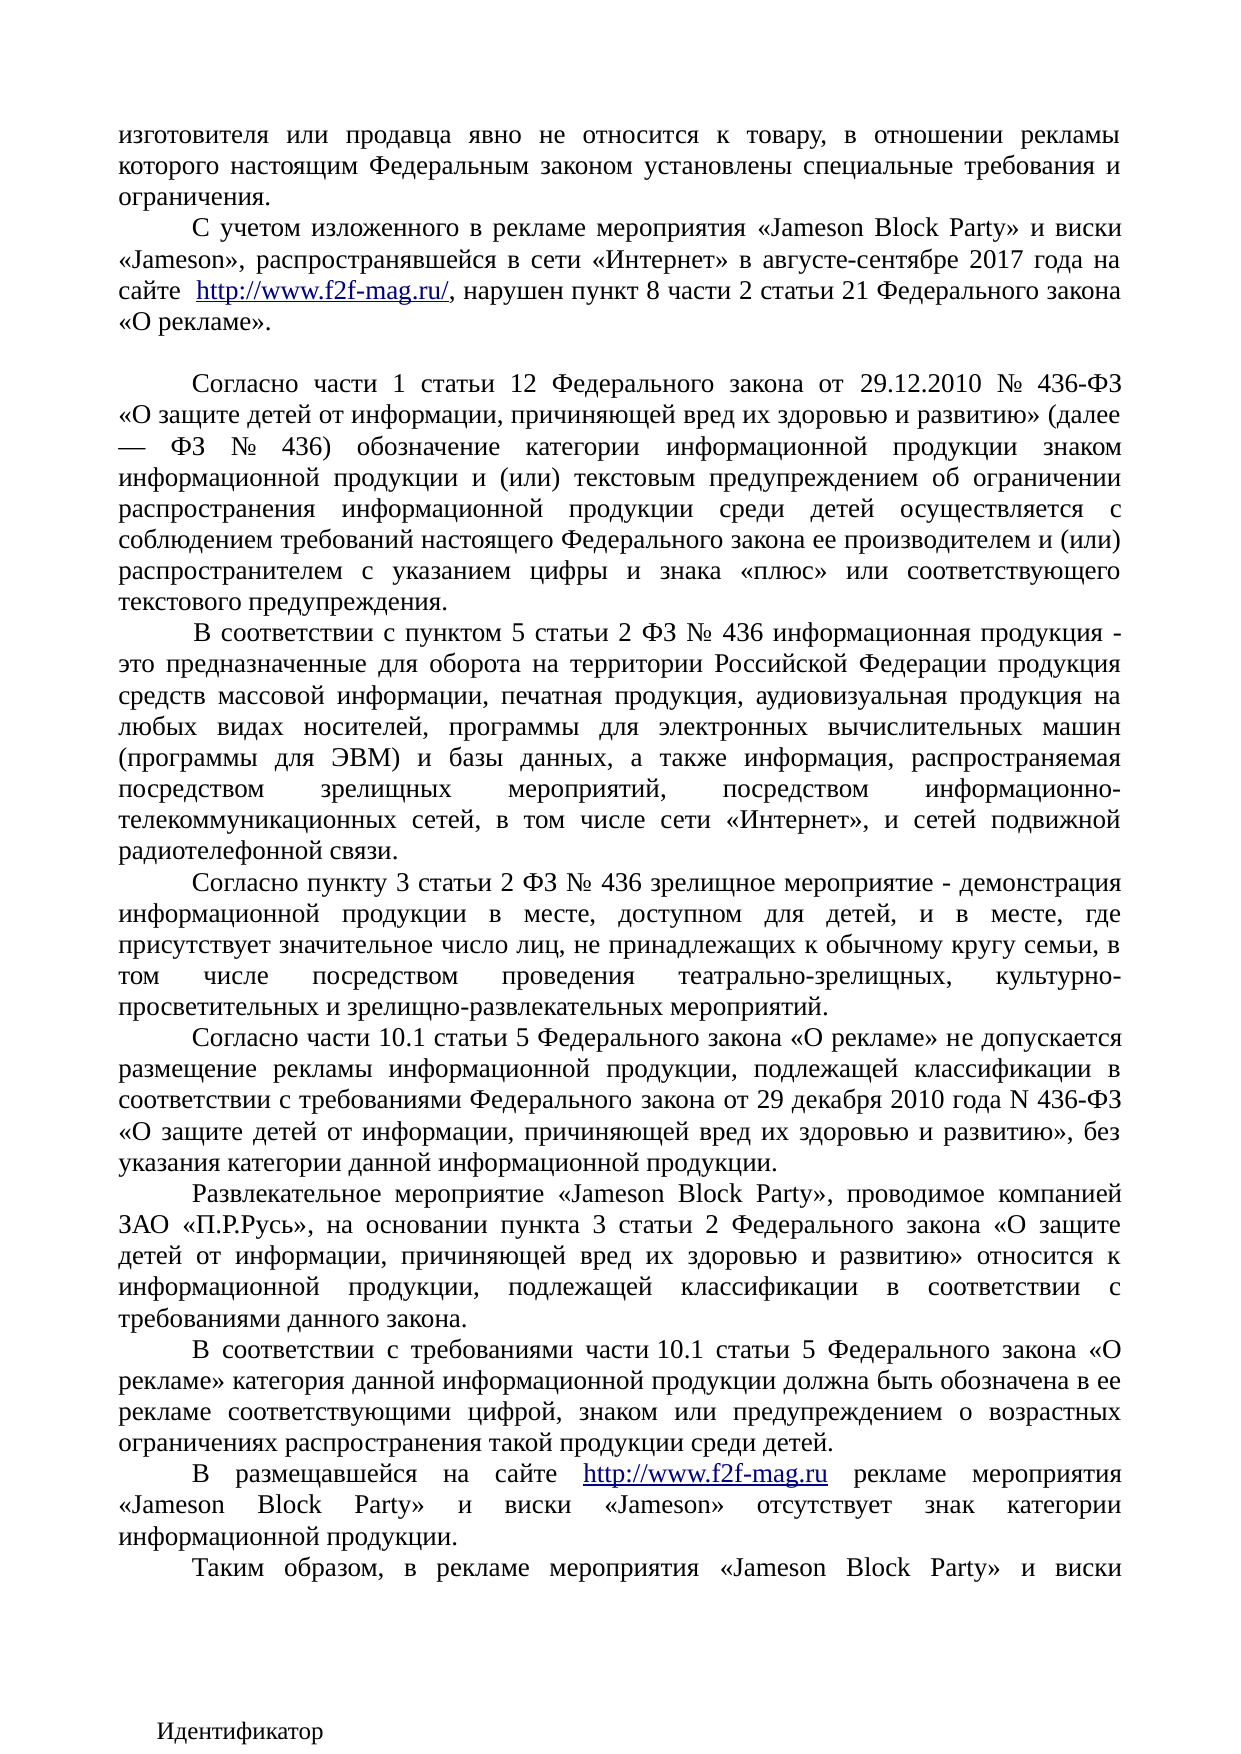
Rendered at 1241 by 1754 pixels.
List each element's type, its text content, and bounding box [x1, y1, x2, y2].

text Согласно части 10.1 статьи 5 Федерального закона «О рекламе» не допускается размещение рекламы информационной продукции, подлежащей классификации в соответствии с требованиями Федерального закона от 29 декабря 2010 года N 436-ФЗ «О защите детей от информации, причиняющей вред их здоровью и развитию», без указания категории данной информационной продукции. [118, 1021, 1122, 1177]
text Согласно части 1 статьи 12 Федерального закона от 29.12.2010 № 436-ФЗ «О защите детей от информации, причиняющей вред их здоровью и развитию» (далее — ФЗ № 436) обозначение категории информационной продукции знаком информационной продукции и (или) текстовым предупреждением об ограничении распространения информационной продукции среди детей осуществляется с соблюдением требований настоящего Федерального закона ее производителем и (или) распространителем с указанием цифры и знака «плюс» или соответствующего текстового предупреждения. [118, 367, 1122, 616]
text В соответствии с пунктом 5 статьи 2 ФЗ № 436 информационная продукция - это предназначенные для оборота на территории Российской Федерации продукция средств массовой информации, печатная продукция, аудиовизуальная продукция на любых видах носителей, программы для электронных вычислительных машин (программы для ЭВМ) и базы данных, а также информация, распространяемая посредством зрелищных мероприятий, посредством информационно-телекоммуникационных сетей, в том числе сети «Интернет», и сетей подвижной радиотелефонной связи. [118, 616, 1122, 866]
text Развлекательное мероприятие «Jameson Block Party», проводимое компанией ЗАО «П.Р.Русь», на основании пункта 3 статьи 2 Федерального закона «О защите детей от информации, причиняющей вред их здоровью и развитию» относится к информационной продукции, подлежащей классификации в соответствии с требованиями данного закона. [118, 1177, 1122, 1333]
text Таким образом, в рекламе мероприятия «Jameson Block Party» и виски [118, 1551, 1122, 1582]
text В размещавшейся на сайте http://www.f2f-mag.ru рекламе мероприятия «Jameson Block Party» и виски «Jameson» отсутствует знак категории информационной продукции. [118, 1457, 1122, 1551]
text Согласно пункту 3 статьи 2 ФЗ № 436 зрелищное мероприятие - демонстрация информационной продукции в месте, доступном для детей, и в месте, где присутствует значительное число лиц, не принадлежащих к обычному кругу семьи, в том числе посредством проведения театрально-зрелищных, культурно-просветительных и зрелищно-развлекательных мероприятий. [118, 866, 1122, 1021]
text С учетом изложенного в рекламе мероприятия «Jameson Block Party» и виски «Jameson», распространявшейся в сети «Интернет» в августе-сентябре 2017 года на сайте http://www.f2f-mag.ru/, нарушен пункт 8 части 2 статьи 21 Федерального закона «О рекламе». [118, 212, 1122, 336]
text изготовителя или продавца явно не относится к товару, в отношении рекламы которого настоящим Федеральным законом установлены специальные требования и ограничения. [118, 118, 1122, 212]
text В соответствии с требованиями части 10.1 статьи 5 Федерального закона «О рекламе» категория данной информационной продукции должна быть обозначена в ее рекламе соответствующими цифрой, знаком или предупреждением о возрастных ограничениях распространения такой продукции среди детей. [118, 1333, 1122, 1457]
